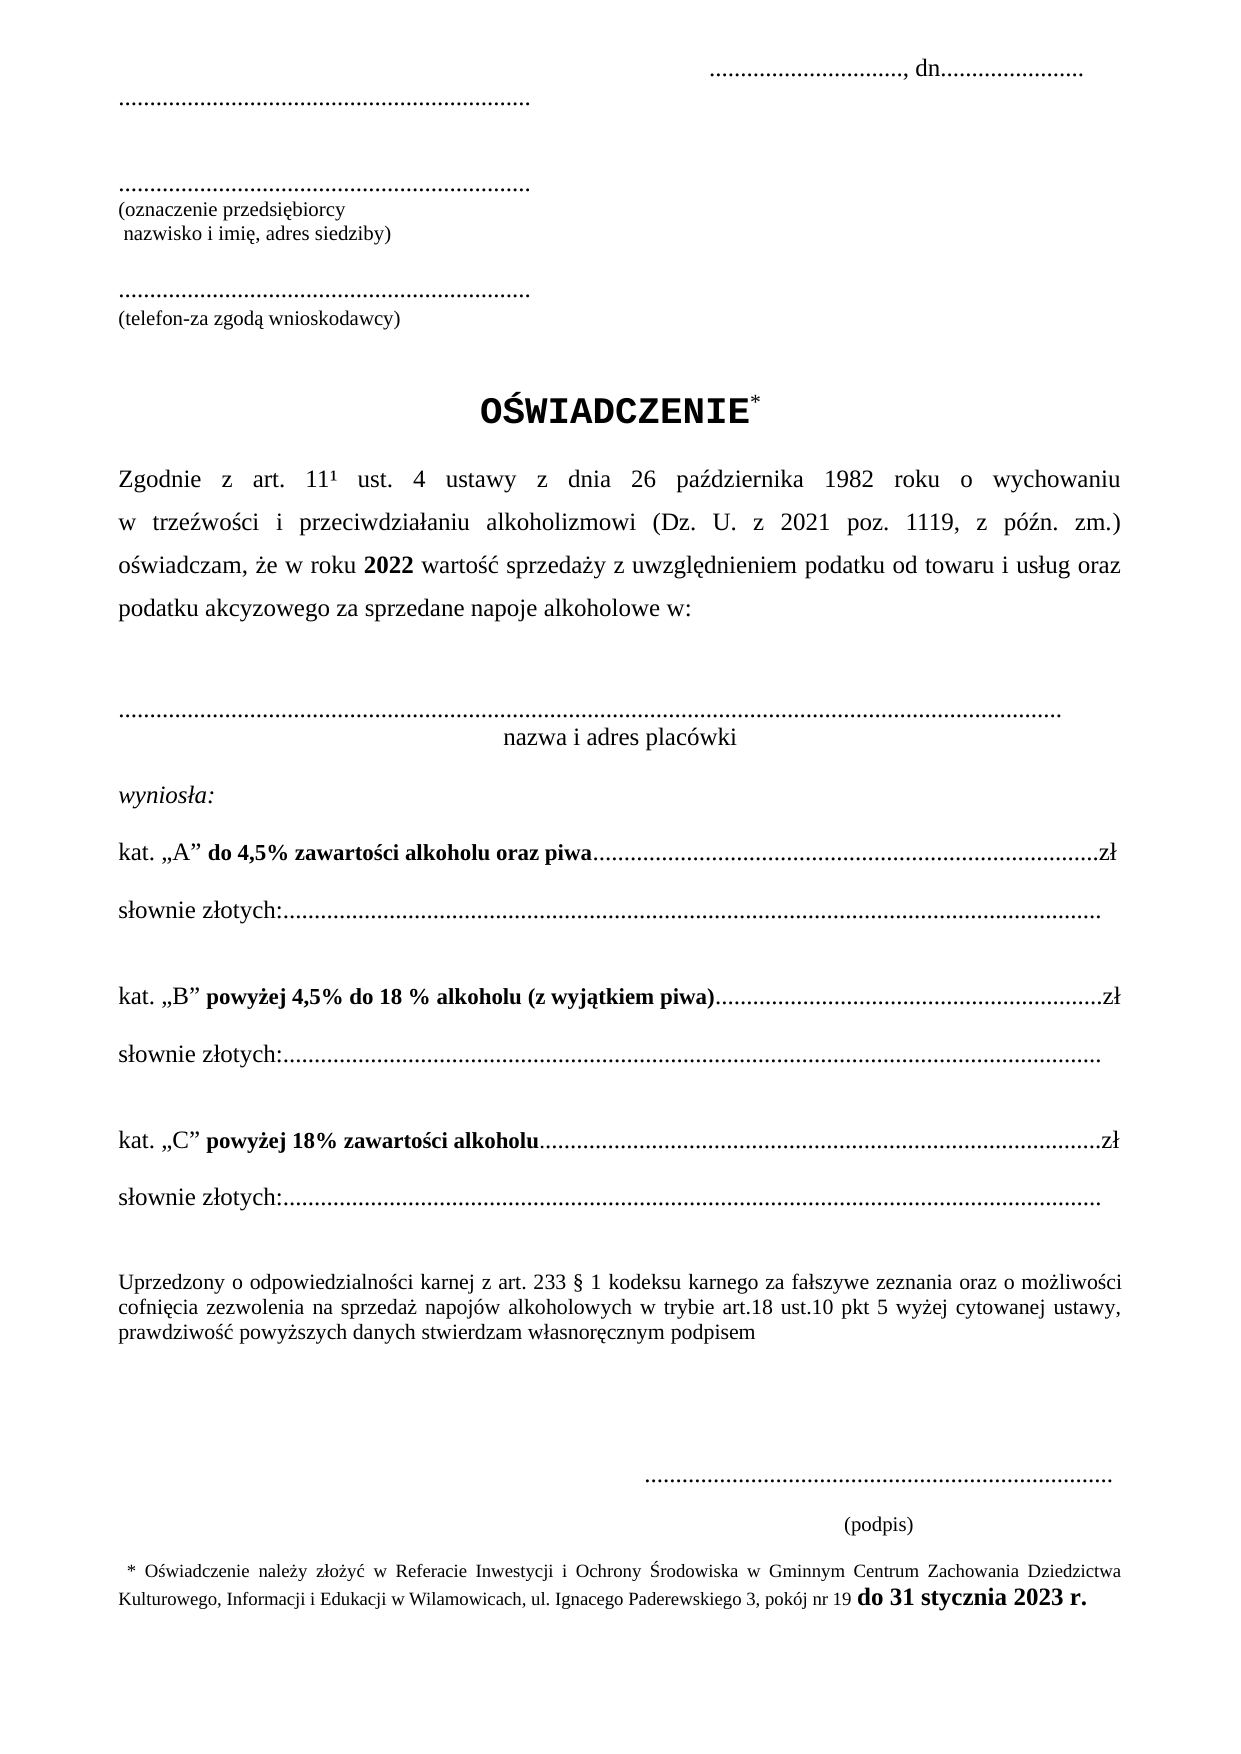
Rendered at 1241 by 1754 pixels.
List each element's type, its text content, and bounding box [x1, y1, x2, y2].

text .................................................................. [118, 168, 1122, 197]
text (podpis) [118, 1512, 1122, 1536]
text wyniosła: [118, 780, 1122, 809]
text nazwa i adres placówki [118, 722, 1122, 751]
text (oznaczenie przedsiębiorcy [118, 197, 1122, 221]
text (telefon-za zgodą wnioskodawcy) [118, 302, 1122, 331]
text kat. „B” powyżej 4,5% do 18 % alkoholu (z wyjątkiem piwa)..............................................................zł [118, 981, 1122, 1010]
text nazwisko i imię, adres siedziby) [118, 221, 1122, 245]
text OŚWIADCZENIE* [118, 389, 1122, 435]
text kat. „A” do 4,5% zawartości alkoholu oraz piwa.................................................................................zł [118, 837, 1122, 866]
text słownie złotych:................................................................................................................................... [118, 895, 1122, 924]
text słownie złotych:................................................................................................................................... [118, 1182, 1122, 1211]
subtitle ..............................., dn....................... [118, 53, 1122, 82]
text .................................................................. [118, 82, 1122, 111]
text .................................................................. [118, 274, 1122, 302]
text Uprzedzony o odpowiedzialności karnej z art. 233 § 1 kodeksu karnego za fałszywe zeznania oraz o możliwości cofnięcia zezwolenia na sprzedaż napojów alkoholowych w trybie art.18 ust.10 pkt 5 wyżej cytowanej ustawy, prawdziwość powyższych danych stwierdzam własnoręcznym podpisem [118, 1269, 1122, 1344]
text kat. „C” powyżej 18% zawartości alkoholu..........................................................................................zł [118, 1125, 1122, 1154]
text ....................................................................................................................................................... [118, 694, 1171, 722]
text słownie złotych:................................................................................................................................... [118, 1039, 1122, 1067]
text ........................................................................... [118, 1459, 1122, 1488]
text * Oświadczenie należy złożyć w Referacie Inwestycji i Ochrony Środowiska w Gminnym Centrum Zachowania Dziedzictwa Kulturowego, Informacji i Edukacji w Wilamowicach, ul. Ignacego Paderewskiego 3, pokój nr 19 do 31 stycznia 2023 r. [118, 1560, 1122, 1611]
text Zgodnie z art. 11¹ ust. 4 ustawy z dnia 26 października 1982 roku o wychowaniu w trzeźwości i przeciwdziałaniu alkoholizmowi (Dz. U. z 2021 poz. 1119, z późn. zm.) oświadczam, że w roku 2022 wartość sprzedaży z uwzględnieniem podatku od towaru i usług oraz podatku akcyzowego za sprzedane napoje alkoholowe w: [118, 464, 1121, 622]
